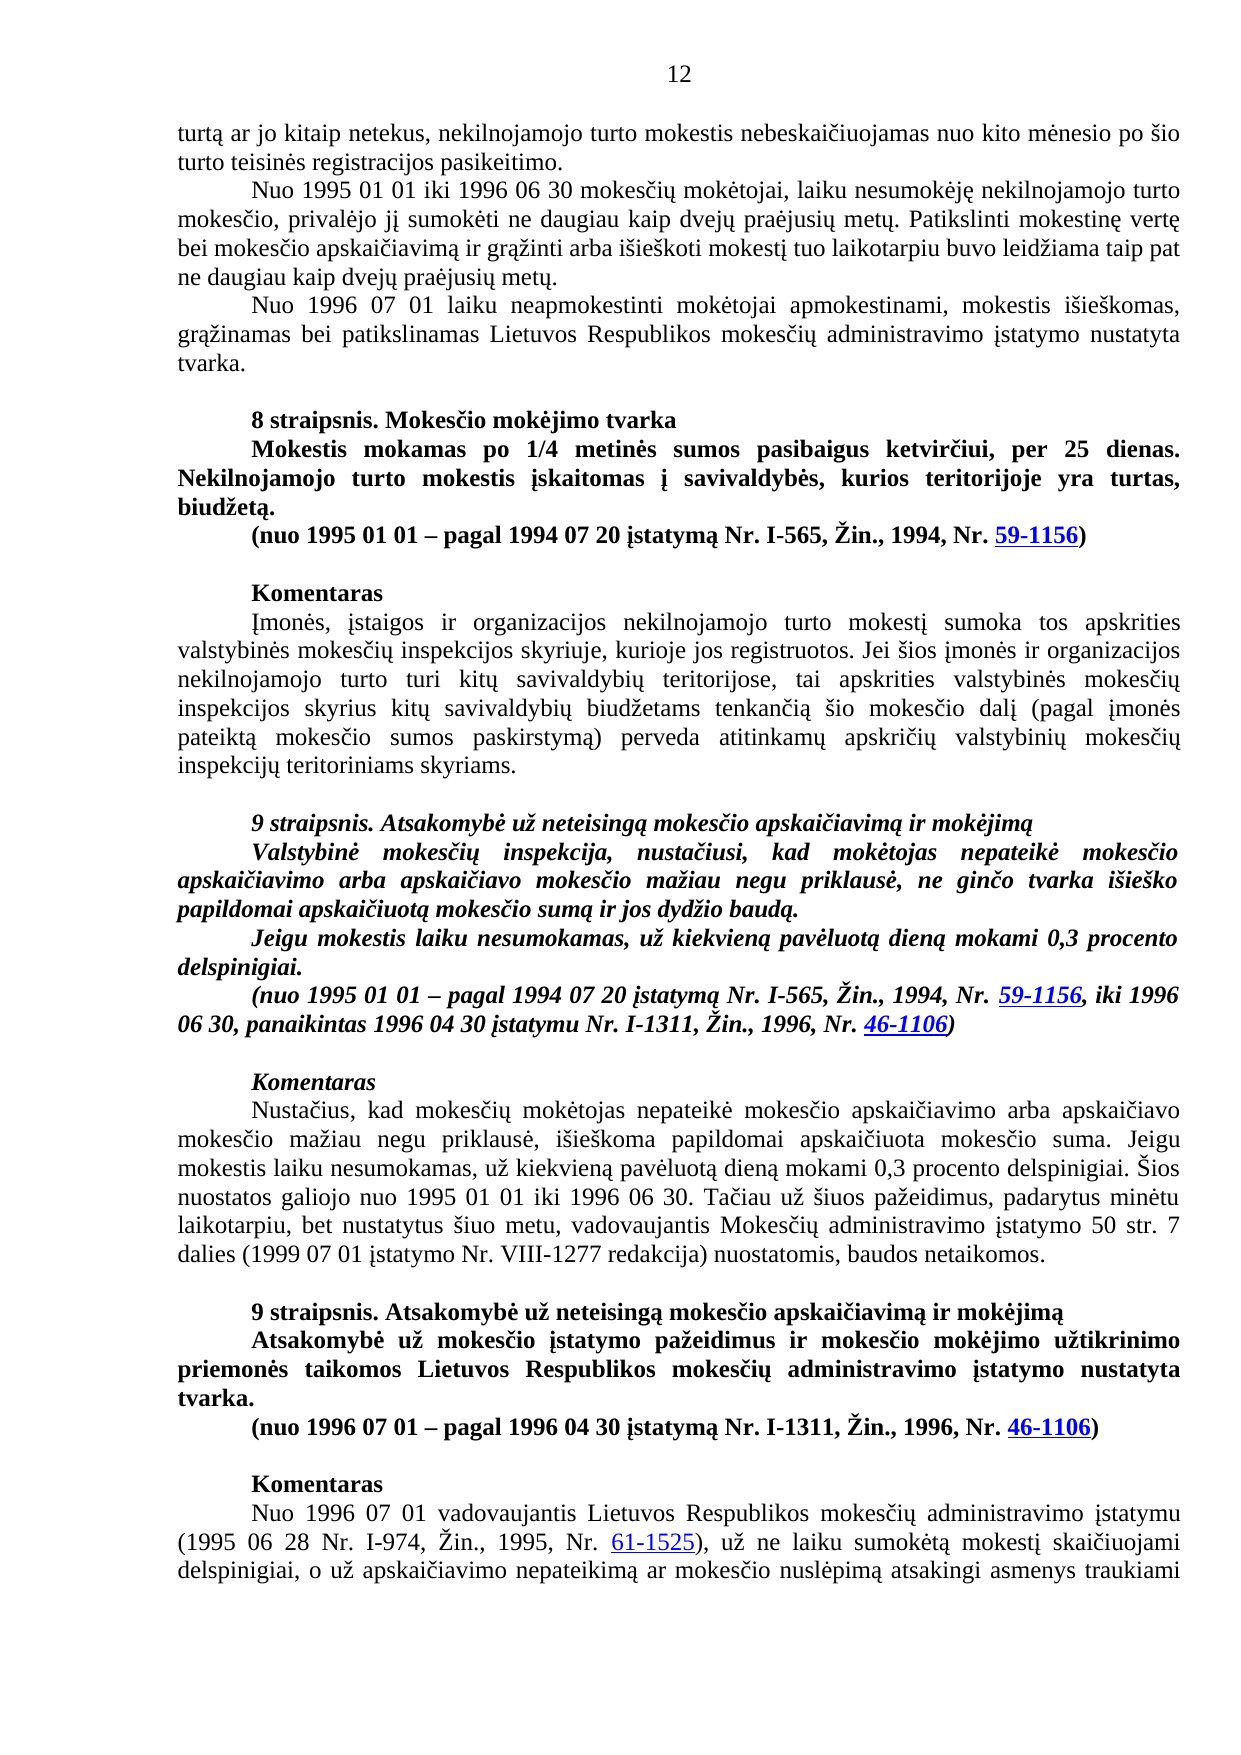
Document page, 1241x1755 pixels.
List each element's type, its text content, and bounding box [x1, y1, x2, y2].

text Jeigu mokestis laiku nesumokamas, už kiekvieną pavėluotą dieną mokami 0,3 procento delspinigiai. [177, 923, 1181, 981]
text (nuo 1995 01 01 – pagal 1994 07 20 įstatymą Nr. I-565, Žin., 1994, Nr. 59-1156) [177, 521, 1181, 549]
text 8 straipsnis. Mokesčio mokėjimo tvarka [177, 406, 1181, 434]
text Komentaras [177, 1067, 1181, 1096]
text Įmonės, įstaigos ir organizacijos nekilnojamojo turto mokestį sumoka tos apskrities valstybinės mokesčių inspekcijos skyriuje, kurioje jos registruotos. Jei šios įmonės ir organizacijos nekilnojamojo turto turi kitų savivaldybių teritorijose, tai apskrities valstybinės mokesčių inspekcijos skyrius kitų savivaldybių biudžetams tenkančią šio mokesčio dalį (pagal įmonės pateiktą mokesčio sumos paskirstymą) perveda atitinkamų apskričių valstybinių mokesčių inspekcijų teritoriniams skyriams. [177, 607, 1181, 779]
text 9 straipsnis. Atsakomybė už neteisingą mokesčio apskaičiavimą ir mokėjimą [177, 1297, 1181, 1326]
text 9 straipsnis. Atsakomybė už neteisingą mokesčio apskaičiavimą ir mokėjimą [177, 808, 1181, 837]
text Nuo 1996 07 01 vadovaujantis Lietuvos Respublikos mokesčių administravimo įstatymu (1995 06 28 Nr. I-974, Žin., 1995, Nr. 61-1525), už ne laiku sumokėtą mokestį skaičiuojami delspinigiai, o už apskaičiavimo nepateikimą ar mokesčio nuslėpimą atsakingi asmenys traukiami [177, 1498, 1181, 1584]
text turtą ar jo kitaip netekus, nekilnojamojo turto mokestis nebeskaičiuojamas nuo kito mėnesio po šio turto teisinės registracijos pasikeitimo. [177, 118, 1181, 176]
text Nustačius, kad mokesčių mokėtojas nepateikė mokesčio apskaičiavimo arba apskaičiavo mokesčio mažiau negu priklausė, išieškoma papildomai apskaičiuota mokesčio suma. Jeigu mokestis laiku nesumokamas, už kiekvieną pavėluotą dieną mokami 0,3 procento delspinigiai. Šios nuostatos galiojo nuo 1995 01 01 iki 1996 06 30. Tačiau už šiuos pažeidimus, padarytus minėtu laikotarpiu, bet nustatytus šiuo metu, vadovaujantis Mokesčių administravimo įstatymo 50 str. 7 dalies (1999 07 01 įstatymo Nr. VIII-1277 redakcija) nuostatomis, baudos netaikomos. [177, 1096, 1181, 1268]
text (nuo 1996 07 01 – pagal 1996 04 30 įstatymą Nr. I-1311, Žin., 1996, Nr. 46-1106) [177, 1412, 1181, 1441]
text Nuo 1995 01 01 iki 1996 06 30 mokesčių mokėtojai, laiku nesumokėję nekilnojamojo turto mokesčio, privalėjo jį sumokėti ne daugiau kaip dvejų praėjusių metų. Patikslinti mokestinę vertę bei mokesčio apskaičiavimą ir grąžinti arba išieškoti mokestį tuo laikotarpiu buvo leidžiama taip pat ne daugiau kaip dvejų praėjusių metų. [177, 176, 1181, 291]
text Nuo 1996 07 01 laiku neapmokestinti mokėtojai apmokestinami, mokestis išieškomas, grąžinamas bei patikslinamas Lietuvos Respublikos mokesčių administravimo įstatymo nustatyta tvarka. [177, 291, 1181, 377]
text Valstybinė mokesčių inspekcija, nustačiusi, kad mokėtojas nepateikė mokesčio apskaičiavimo arba apskaičiavo mokesčio mažiau negu priklausė, ne ginčo tvarka išieško papildomai apskaičiuotą mokesčio sumą ir jos dydžio baudą. [177, 837, 1181, 923]
text (nuo 1995 01 01 – pagal 1994 07 20 įstatymą Nr. I-565, Žin., 1994, Nr. 59-1156, iki 1996 06 30, panaikintas 1996 04 30 įstatymu Nr. I-1311, Žin., 1996, Nr. 46-1106) [177, 981, 1181, 1038]
text Atsakomybė už mokesčio įstatymo pažeidimus ir mokesčio mokėjimo užtikrinimo priemonės taikomos Lietuvos Respublikos mokesčių administravimo įstatymo nustatyta tvarka. [177, 1326, 1181, 1412]
text Komentaras [177, 1469, 1181, 1498]
text Mokestis mokamas po 1/4 metinės sumos pasibaigus ketvirčiui, per 25 dienas. Nekilnojamojo turto mokestis įskaitomas į savivaldybės, kurios teritorijoje yra turtas, biudžetą. [177, 434, 1181, 521]
text Komentaras [177, 578, 1181, 607]
